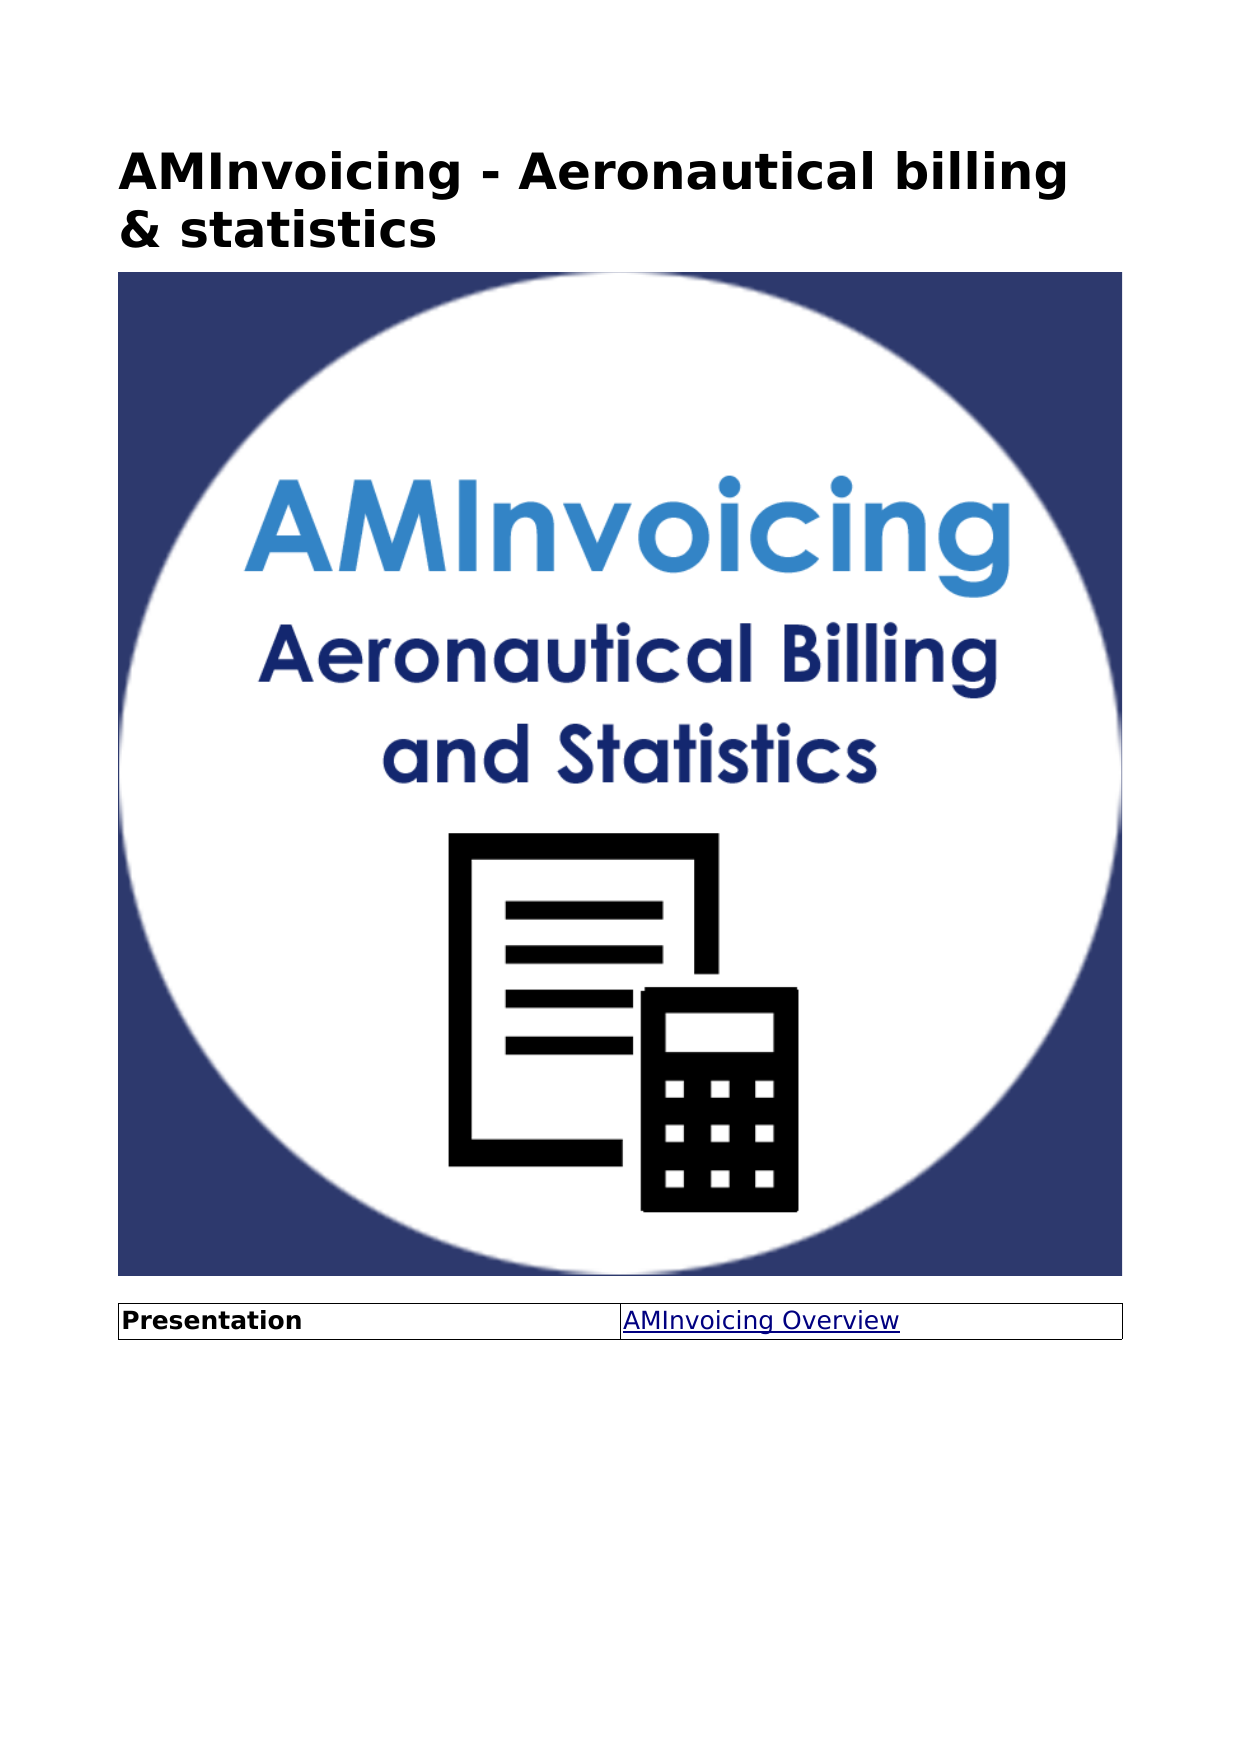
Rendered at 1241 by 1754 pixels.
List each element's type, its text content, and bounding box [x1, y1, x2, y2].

table_header AMInvoicing Overview [621, 1304, 1122, 1338]
subtitle AMInvoicing - Aeronautical billing & statistics [118, 143, 1122, 259]
picture [118, 272, 1123, 1276]
table_header Presentation [119, 1304, 620, 1338]
